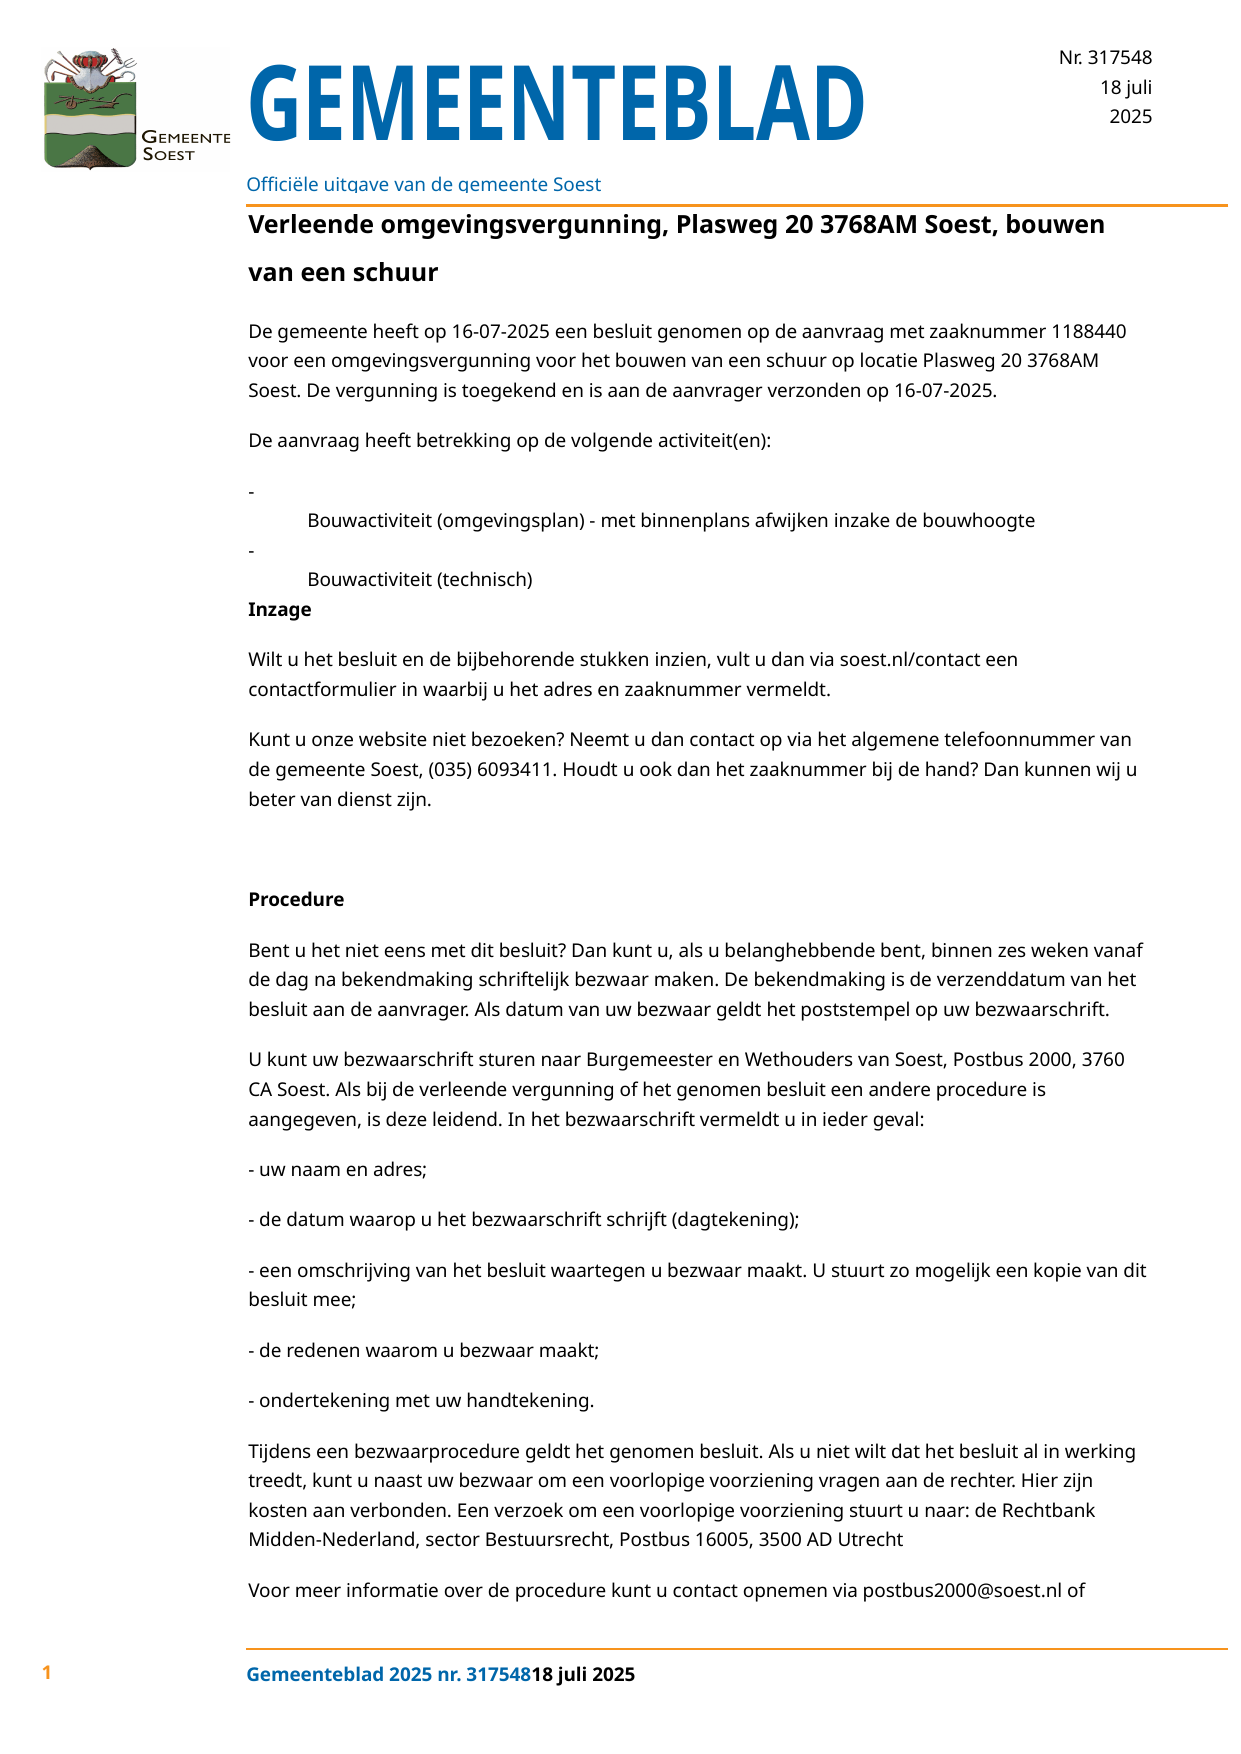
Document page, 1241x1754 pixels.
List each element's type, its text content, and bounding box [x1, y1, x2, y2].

text - de redenen waarom u bezwaar maakt; [248, 1337, 1152, 1363]
text - uw naam en adres; [248, 1156, 1152, 1182]
text Kunt u onze website niet bezoeken? Neemt u dan contact op via het algemene telefoonnummer van de gemeente Soest, (035) 6093411. Houdt u ook dan het zaaknummer bij de hand? Dan kunnen wij u beter van dienst zijn. [248, 727, 1152, 812]
list Bouwactiviteit (omgevingsplan) - met binnenplans afwijken inzake de bouwhoogte [248, 507, 1152, 533]
text - een omschrijving van het besluit waartegen u bezwaar maakt. U stuurt zo mogelijk een kopie van dit besluit mee; [248, 1257, 1152, 1312]
text Wilt u het besluit en de bijbehorende stukken inzien, vult u dan via soest.nl/contact een contactformulier in waarbij u het adres en zaaknummer vermeldt. [248, 647, 1152, 702]
picture [41, 47, 231, 172]
text Tijdens een bezwaarprocedure geldt het genomen besluit. Als u niet wilt dat het besluit al in werking treedt, kunt u naast uw bezwaar om een voorlopige voorziening vragen aan de rechter. Hier zijn kosten aan verbonden. Een verzoek om een voorlopige voorziening stuurt u naar: de Rechtbank Midden-Nederland, sector Bestuursrecht, Postbus 16005, 3500 AD Utrecht [248, 1438, 1152, 1552]
text De gemeente heeft op 16-07-2025 een besluit genomen op de aanvraag met zaaknummer 1188440 voor een omgevingsvergunning voor het bouwen van een schuur op locatie Plasweg 20 3768AM Soest. De vergunning is toegekend en is aan de aanvrager verzonden op 16-07-2025. [248, 318, 1152, 403]
text Bent u het niet eens met dit besluit? Dan kunt u, als u belanghebbende bent, binnen zes weken vanaf de dag na bekendmaking schriftelijk bezwaar maken. De bekendmaking is de verzenddatum van het besluit aan de aanvrager. Als datum van uw bezwaar geldt het poststempel op uw bezwaarschrift. [248, 937, 1152, 1022]
text De aanvraag heeft betrekking op de volgende activiteit(en): [248, 427, 1152, 453]
text Voor meer informatie over de procedure kunt u contact opnemen via postbus2000@soest.nl of [248, 1577, 1152, 1603]
list Bouwactiviteit (technisch) [248, 567, 1152, 592]
text - ondertekening met uw handtekening. [248, 1387, 1152, 1413]
text Procedure [248, 887, 1152, 912]
text - de datum waarop u het bezwaarschrift schrijft (dagtekening); [248, 1207, 1152, 1232]
text Inzage [248, 596, 1152, 622]
text U kunt uw bezwaarschrift sturen naar Burgemeester en Wethouders van Soest, Postbus 2000, 3760 CA Soest. Als bij de verleende vergunning of het genomen besluit een andere procedure is aangegeven, is deze leidend. In het bezwaarschrift vermeldt u in ieder geval: [248, 1047, 1152, 1132]
text Verleende omgevingsvergunning, Plasweg 20 3768AM Soest, bouwen van een schuur [248, 207, 1152, 288]
